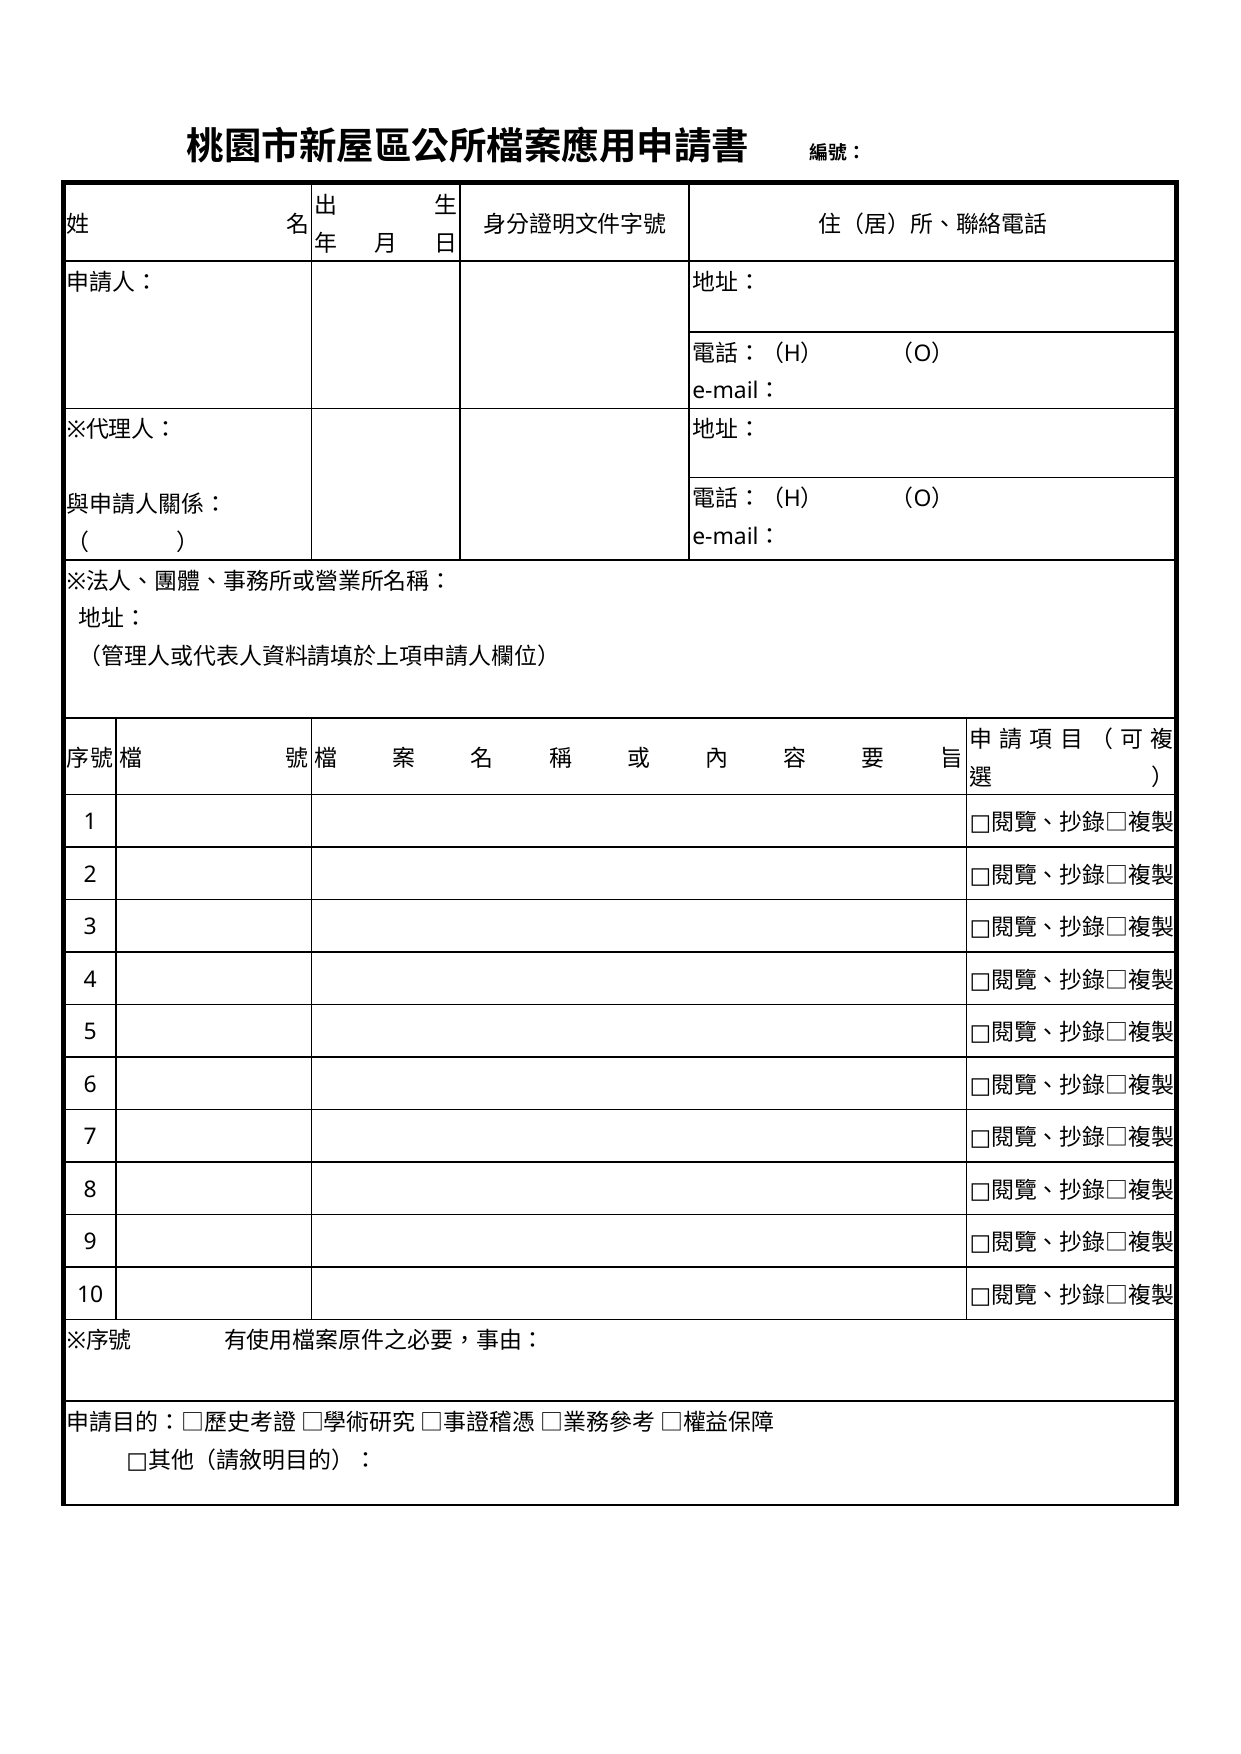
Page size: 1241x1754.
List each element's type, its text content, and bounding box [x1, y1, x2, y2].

table_cell [312, 409, 459, 559]
table_cell 申請人： [66, 262, 311, 407]
table_cell □閱覽、抄錄□複製 [967, 1215, 1174, 1266]
table_cell 10 [66, 1268, 115, 1319]
table_cell [312, 900, 966, 951]
table_cell 1 [66, 795, 115, 846]
table_cell [312, 1268, 966, 1319]
table_cell □閱覽、抄錄□複製 [967, 848, 1174, 899]
table_header 桃園市新屋區公所檔案應用申請書 編號： [64, 105, 1177, 180]
table_cell 住（居）所、聯絡電話 [690, 185, 1174, 260]
table_cell [117, 1163, 311, 1214]
table_cell 出生 年月日 [312, 185, 459, 260]
table_cell [117, 795, 311, 846]
table_cell [461, 409, 688, 559]
table_cell [117, 1215, 311, 1266]
table_cell [117, 1058, 311, 1109]
table_cell [312, 953, 966, 1004]
table_cell □閱覽、抄錄□複製 [967, 953, 1174, 1004]
table_cell [312, 262, 459, 407]
table_cell [312, 1215, 966, 1266]
table_cell 3 [66, 900, 115, 951]
table_cell [461, 262, 688, 407]
table_cell 姓名 [66, 185, 311, 260]
table_cell □閱覽、抄錄□複製 [967, 1005, 1174, 1056]
table_cell □閱覽、抄錄□複製 [967, 1110, 1174, 1161]
table_cell 申請目的：□歷史考證 □學術研究 □事證稽憑 □業務參考 □權益保障 □其他（請敘明目的）： [66, 1402, 1174, 1504]
table_cell 身分證明文件字號 [461, 185, 688, 260]
table_cell [117, 1005, 311, 1056]
table_cell 9 [66, 1215, 115, 1266]
table_cell 申請項目（可複選） [967, 719, 1174, 794]
table_cell 地址： [690, 409, 1174, 477]
table_cell 電話：（H） （O） e-mail： [690, 478, 1174, 559]
table_cell 4 [66, 953, 115, 1004]
table_cell ※代理人： 與申請人關係： （ ） [66, 409, 311, 559]
table_cell 地址： [690, 262, 1174, 331]
table_cell [312, 1058, 966, 1109]
table_cell 檔案名稱或內容要旨 [312, 719, 966, 794]
table_cell ※序號 有使用檔案原件之必要，事由： [66, 1320, 1174, 1400]
table_cell □閱覽、抄錄□複製 [967, 1163, 1174, 1214]
table_cell □閱覽、抄錄□複製 [967, 1268, 1174, 1319]
table_cell [117, 953, 311, 1004]
table_cell [117, 1110, 311, 1161]
table_cell 7 [66, 1110, 115, 1161]
table_cell [312, 1163, 966, 1214]
table_cell 2 [66, 848, 115, 899]
table_cell 檔號 [117, 719, 311, 794]
table_cell [312, 1005, 966, 1056]
table_cell [312, 795, 966, 846]
table_cell [312, 848, 966, 899]
table_cell 6 [66, 1058, 115, 1109]
table_cell □閱覽、抄錄□複製 [967, 795, 1174, 846]
table_cell [117, 1268, 311, 1319]
table_cell [117, 848, 311, 899]
table_cell □閱覽、抄錄□複製 [967, 1058, 1174, 1109]
table_cell [312, 1110, 966, 1161]
table_cell 電話：（H） （O） e-mail： [690, 333, 1174, 407]
table_cell [117, 900, 311, 951]
table_cell 序號 [66, 719, 115, 794]
table_cell □閱覽、抄錄□複製 [967, 900, 1174, 951]
table_cell 8 [66, 1163, 115, 1214]
table_cell 5 [66, 1005, 115, 1056]
table_cell ※法人、團體、事務所或營業所名稱： 地址： （管理人或代表人資料請填於上項申請人欄位） [66, 561, 1174, 717]
